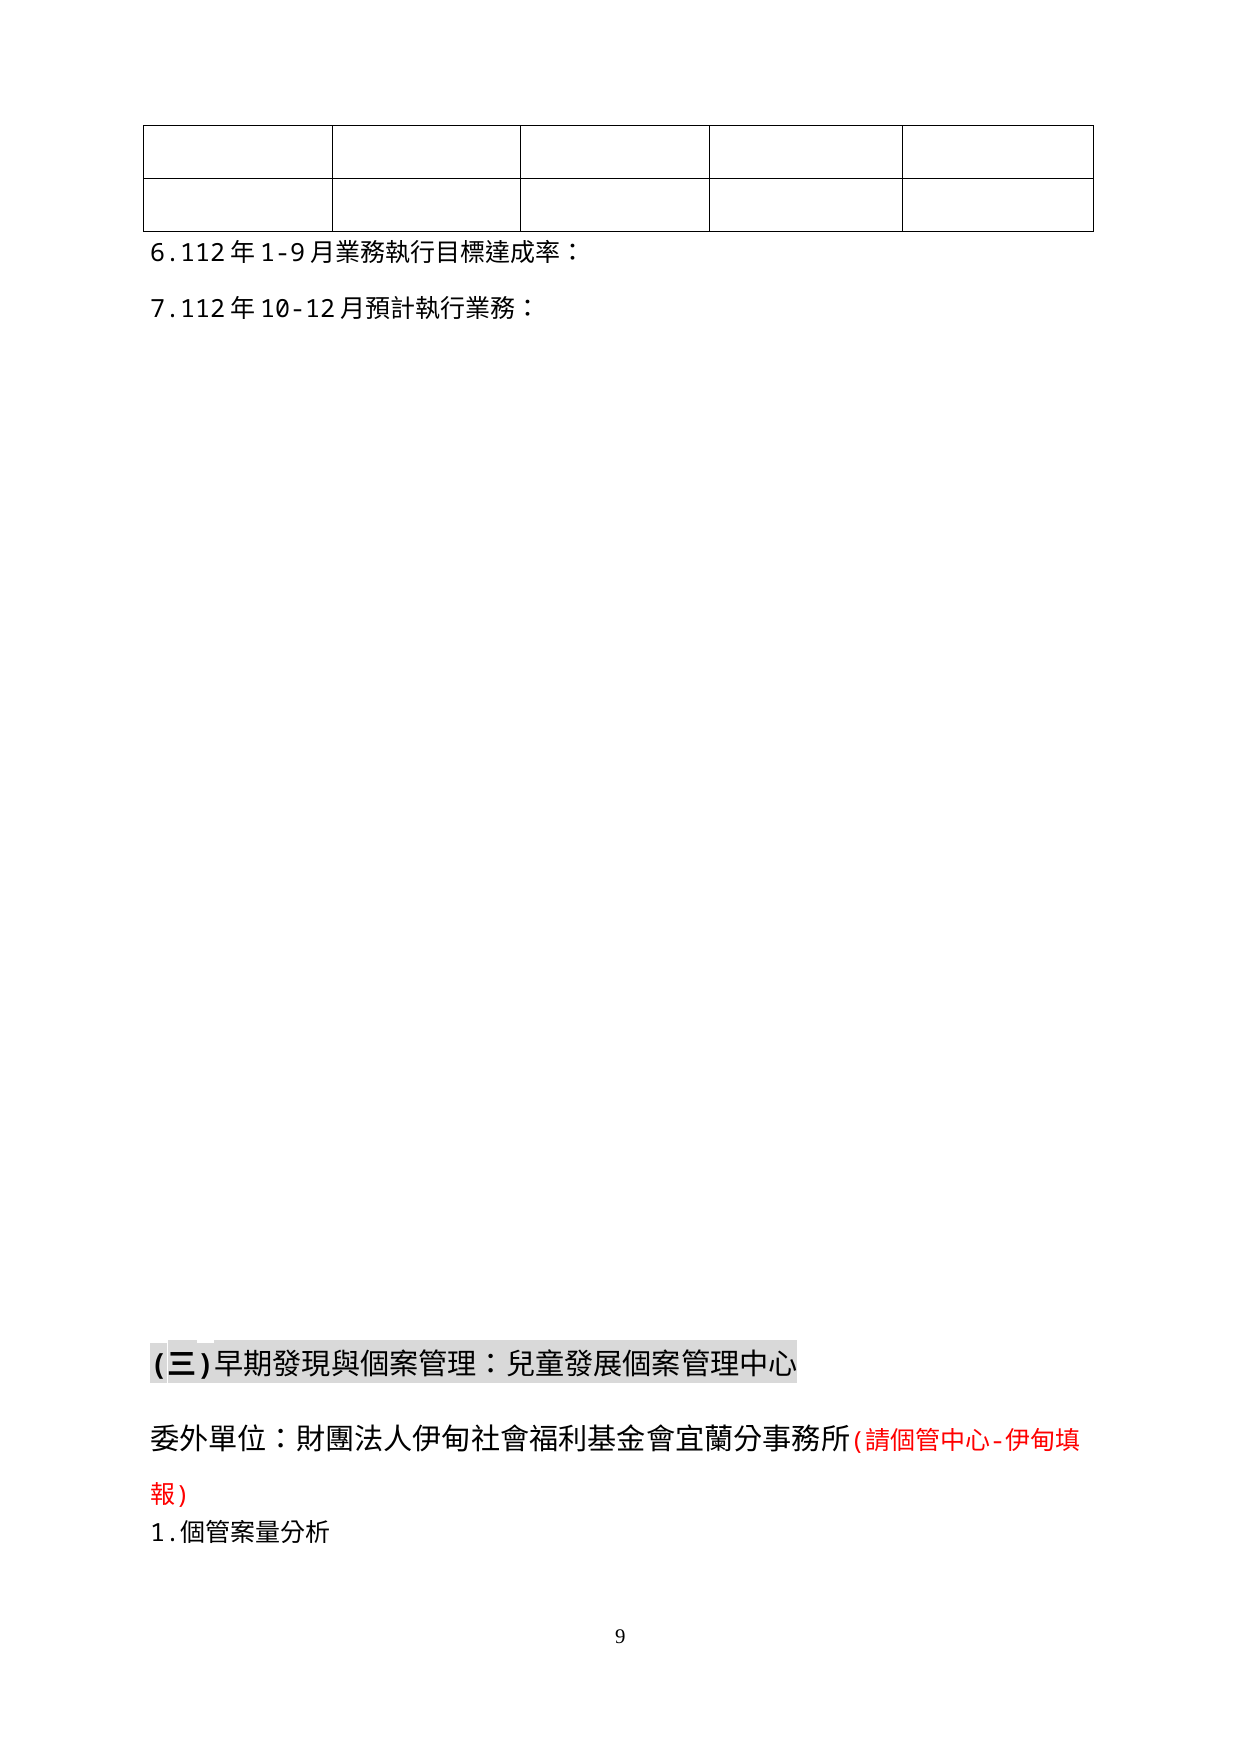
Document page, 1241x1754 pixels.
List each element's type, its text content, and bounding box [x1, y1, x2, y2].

table_cell [521, 179, 709, 231]
text 1.個管案量分析 [150, 1512, 1090, 1549]
text 6.112年1-9月業務執行目標達成率： [150, 232, 1090, 270]
table_cell [903, 179, 1093, 231]
table_cell [710, 126, 902, 178]
table_cell [144, 126, 332, 178]
table_cell [903, 126, 1093, 178]
text (三)早期發現與個案管理：兒童發展個案管理中心 委外單位：財團法人伊甸社會福利基金會宜蘭分事務所(請個管中心-伊甸填報) [150, 1324, 1090, 1512]
table_cell [333, 179, 520, 231]
table_cell [710, 179, 902, 231]
table_cell [333, 126, 520, 178]
table_cell [144, 179, 332, 231]
text 7.112年10-12月預計執行業務： [150, 288, 1090, 325]
table_cell [521, 126, 709, 178]
